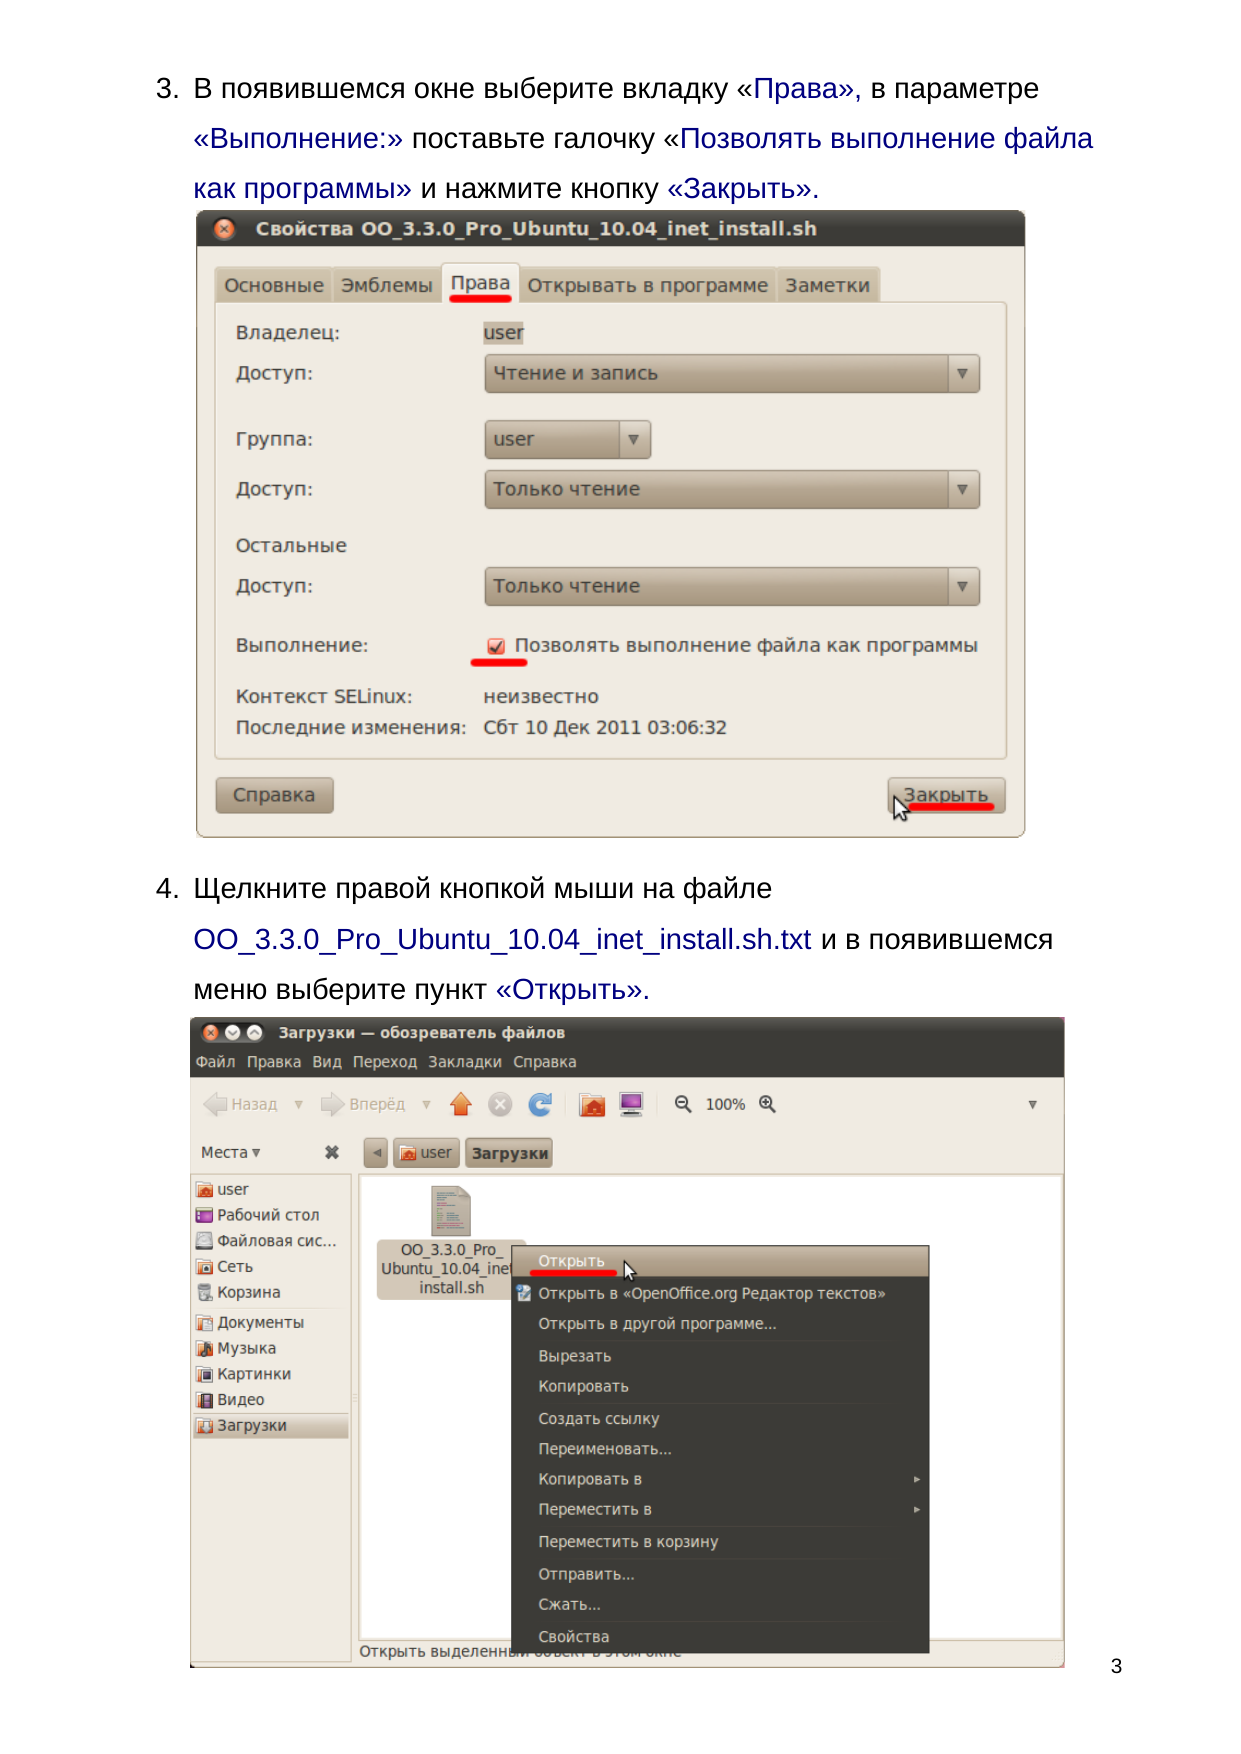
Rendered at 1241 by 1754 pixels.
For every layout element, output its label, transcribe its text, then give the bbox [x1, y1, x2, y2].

picture [190, 1017, 1065, 1668]
list Щелкните правой кнопкой мыши на файле OO_3.3.0_Pro_Ubuntu_10.04_inet_install.sh.txt и в появившемся меню выберите пункт «Открыть». [156, 871, 1122, 1006]
list В появившемся окне выберите вкладку «Права», в параметре «Выполнение:» поставьте галочку «Позволять выполнение файла как программы» и нажмите кнопку «Закрыть». [156, 71, 1122, 205]
picture [196, 210, 1026, 838]
